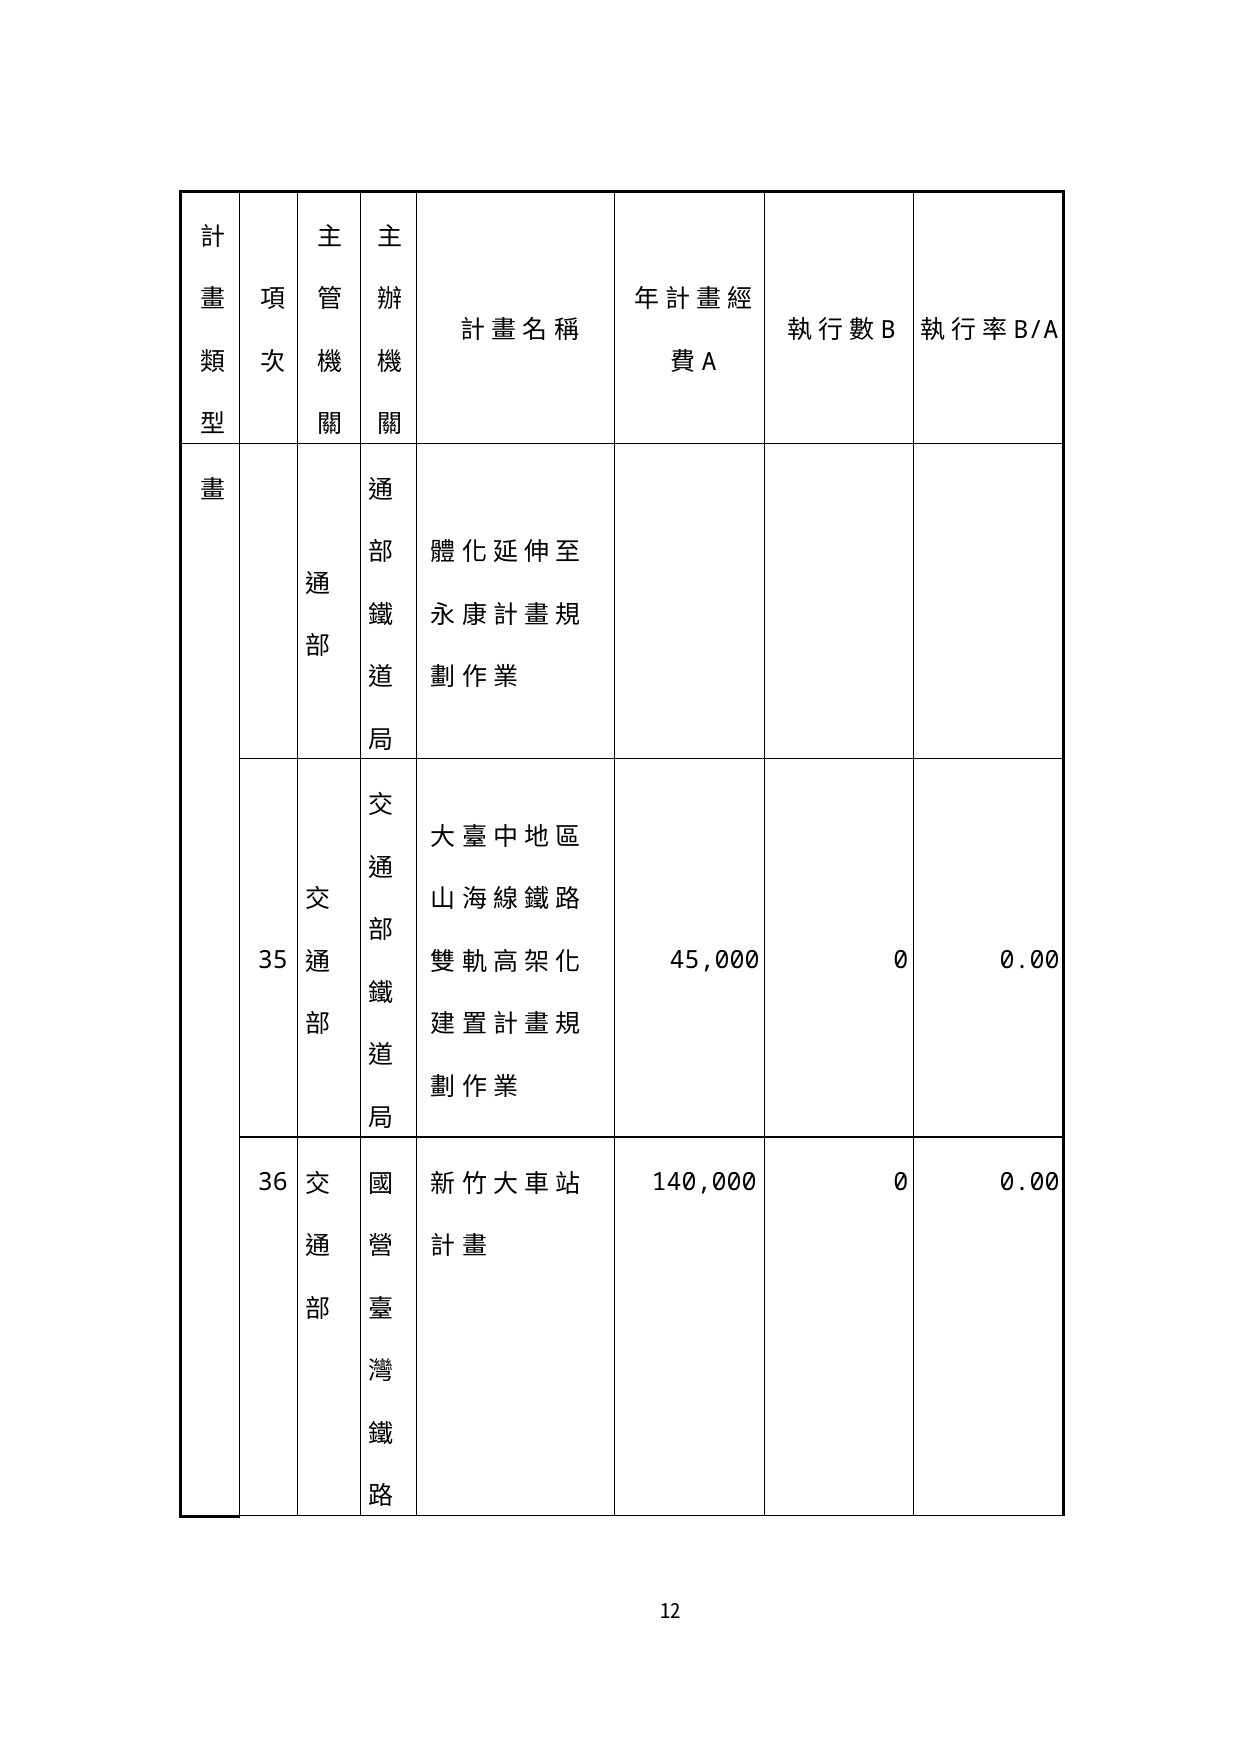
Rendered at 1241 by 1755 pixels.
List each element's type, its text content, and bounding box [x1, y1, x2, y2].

table_header 執行率B/A [914, 193, 1062, 443]
table_cell 交通部鐵道局 [361, 759, 416, 1136]
table_cell 140,000 [615, 1138, 764, 1514]
table_cell 大臺中地區山海線鐵路雙軌高架化建置計畫規劃作業 [417, 759, 614, 1136]
table_header 計畫類型 [182, 193, 239, 443]
table_header 主管機關 [298, 193, 360, 443]
table_cell 0.00 [914, 1138, 1062, 1514]
table_header 年計畫經費A [615, 193, 764, 443]
table_cell 體化延伸至永康計畫規劃作業 [417, 444, 614, 758]
table_cell 通部 [298, 444, 360, 758]
table_cell 交通部 [298, 759, 360, 1136]
table_header 項次 [240, 193, 297, 443]
table_cell [240, 444, 297, 758]
table_cell [765, 444, 913, 758]
table_cell 0.00 [914, 759, 1062, 1136]
table_cell 36 [240, 1138, 297, 1514]
table_header 主辦機關 [361, 193, 416, 443]
table_cell 0 [765, 759, 913, 1136]
table_cell 45,000 [615, 759, 764, 1136]
table_cell 通部鐵道局 [361, 444, 416, 758]
table_cell 畫 [182, 444, 239, 1514]
table_header 計畫名稱 [417, 193, 614, 443]
table_cell [615, 444, 764, 758]
table_cell 交通部 [298, 1138, 360, 1514]
table_header 執行數B [765, 193, 913, 443]
table_cell 35 [240, 759, 297, 1136]
table_cell 0 [765, 1138, 913, 1514]
table_cell [914, 444, 1062, 758]
table_cell 新竹大車站計畫 [417, 1138, 614, 1514]
table_cell 國營臺灣鐵路 [361, 1138, 416, 1514]
